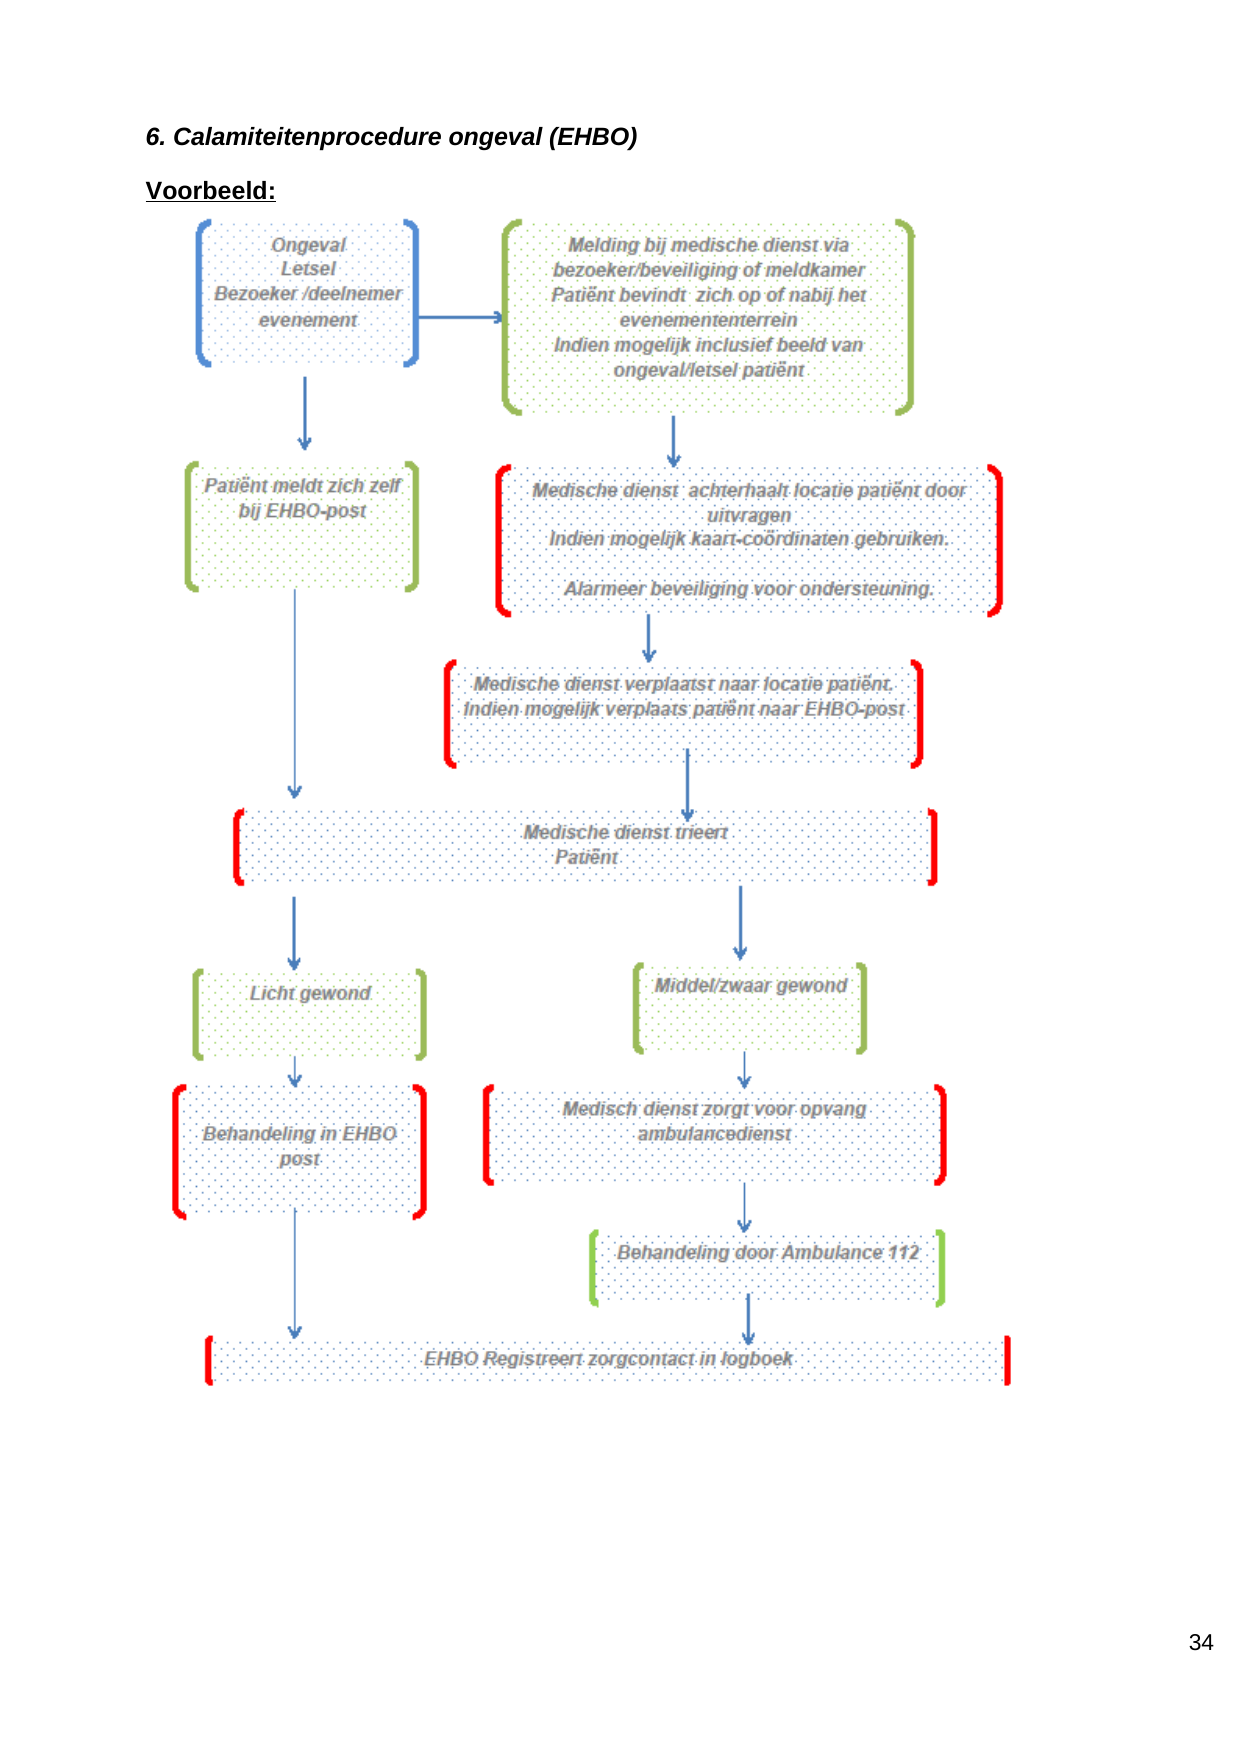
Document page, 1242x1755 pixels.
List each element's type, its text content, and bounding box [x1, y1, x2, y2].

text 6. Calamiteitenprocedure ongeval (EHBO) Voorbeeld: [145, 102, 653, 210]
